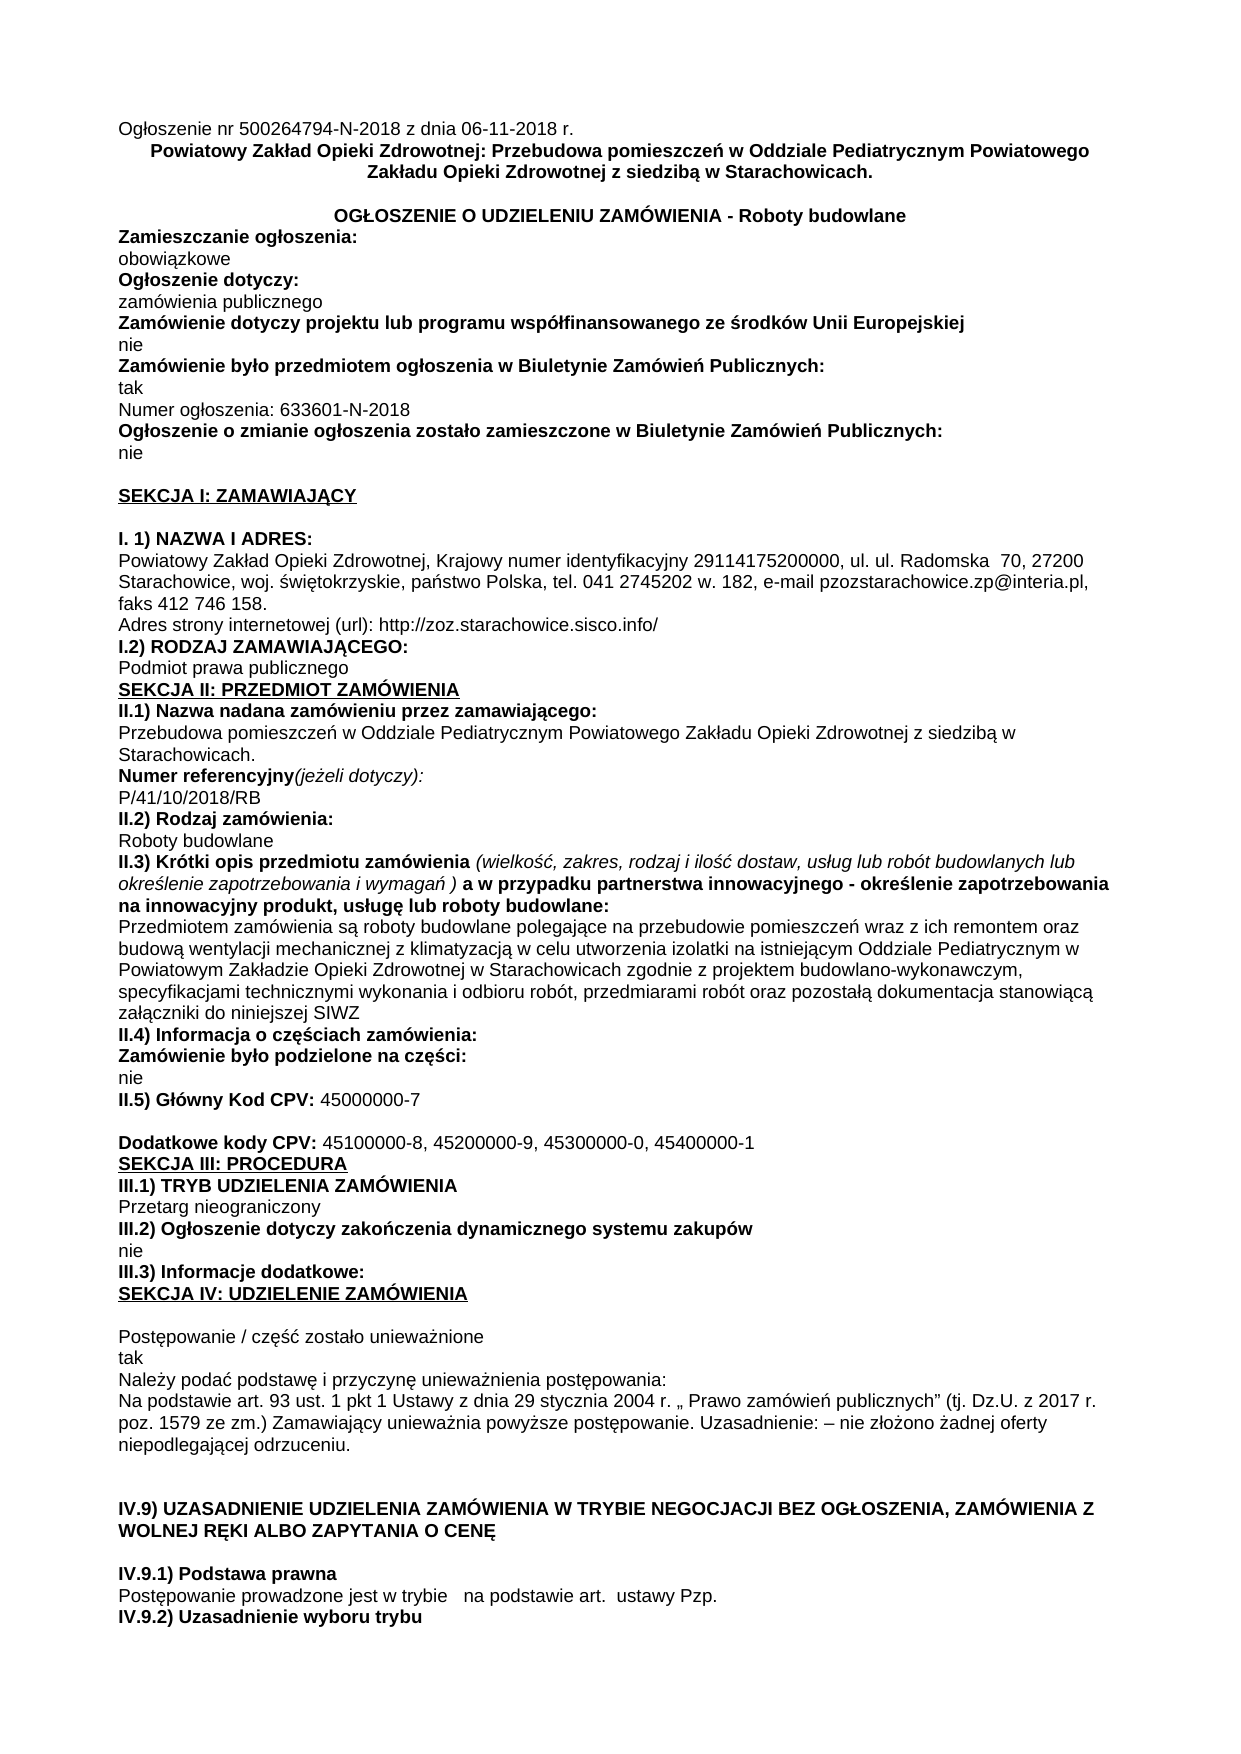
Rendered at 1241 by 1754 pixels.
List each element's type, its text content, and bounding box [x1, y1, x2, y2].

text IV.9.2) Uzasadnienie wyboru trybu [118, 1606, 1122, 1627]
text nie [118, 1067, 1122, 1088]
text Numer referencyjny(jeżeli dotyczy): [118, 765, 1122, 787]
text Ogłoszenie nr 500264794-N-2018 z dnia 06-11-2018 r. [118, 118, 1122, 140]
text IV.9) UZASADNIENIE UDZIELENIA ZAMÓWIENIA W TRYBIE NEGOCJACJI BEZ OGŁOSZENIA, ZAMÓWIENIA Z WOLNEJ RĘKI ALBO ZAPYTANIA O CENĘ [118, 1498, 1122, 1541]
text II.3) Krótki opis przedmiotu zamówienia (wielkość, zakres, rodzaj i ilość dostaw, usług lub robót budowlanych lub określenie zapotrzebowania i wymagań ) a w przypadku partnerstwa innowacyjnego - określenie zapotrzebowania na innowacyjny produkt, usługę lub roboty budowlane: [118, 851, 1122, 916]
text zamówienia publicznego [118, 291, 1122, 312]
text nie [118, 1239, 1122, 1261]
text Przedmiotem zamówienia są roboty budowlane polegające na przebudowie pomieszczeń wraz z ich remontem oraz budową wentylacji mechanicznej z klimatyzacją w celu utworzenia izolatki na istniejącym Oddziale Pediatrycznym w Powiatowym Zakładzie Opieki Zdrowotnej w Starachowicach zgodnie z projektem budowlano-wykonawczym, specyfikacjami technicznymi wykonania i odbioru robót, przedmiarami robót oraz pozostałą dokumentacja stanowiącą załączniki do niniejszej SIWZ [118, 916, 1122, 1024]
text nie [118, 334, 1122, 355]
text III.2) Ogłoszenie dotyczy zakończenia dynamicznego systemu zakupów [118, 1218, 1122, 1239]
text III.3) Informacje dodatkowe: [118, 1261, 1122, 1282]
text SEKCJA I: ZAMAWIAJĄCY [118, 485, 1122, 506]
text Zamówienie było przedmiotem ogłoszenia w Biuletynie Zamówień Publicznych: [118, 355, 1122, 377]
text obowiązkowe [118, 247, 1122, 269]
text Ogłoszenie o zmianie ogłoszenia zostało zamieszczone w Biuletynie Zamówień Publicznych: [118, 420, 1122, 442]
text III.1) TRYB UDZIELENIA ZAMÓWIENIA [118, 1175, 1122, 1196]
text Zamieszczanie ogłoszenia: [118, 226, 1122, 247]
text Zamówienie dotyczy projektu lub programu współfinansowanego ze środków Unii Europejskiej [118, 312, 1122, 334]
text Powiatowy Zakład Opieki Zdrowotnej, Krajowy numer identyfikacyjny 29114175200000, ul. ul. Radomska 70, 27200 Starachowice, woj. świętokrzyskie, państwo Polska, tel. 041 2745202 w. 182, e-mail pzozstarachowice.zp@interia.pl, faks 412 746 158. Adres strony internetowej (url): http://zoz.starachowice.sisco.info/ [118, 549, 1122, 636]
text Powiatowy Zakład Opieki Zdrowotnej: Przebudowa pomieszczeń w Oddziale Pediatrycznym Powiatowego Zakładu Opieki Zdrowotnej z siedzibą w Starachowicach. OGŁOSZENIE O UDZIELENIU ZAMÓWIENIA - Roboty budowlane [118, 140, 1122, 226]
text II.5) Główny Kod CPV: 45000000-7 [118, 1088, 1122, 1110]
text Roboty budowlane [118, 830, 1122, 851]
text II.1) Nazwa nadana zamówieniu przez zamawiającego: [118, 700, 1122, 722]
text II.4) Informacja o częściach zamówienia: Zamówienie było podzielone na części: [118, 1024, 1122, 1067]
text Postępowanie prowadzone jest w trybie na podstawie art. ustawy Pzp. [118, 1584, 1122, 1606]
text II.2) Rodzaj zamówienia: [118, 808, 1122, 830]
text nie [118, 442, 1122, 463]
text SEKCJA IV: UDZIELENIE ZAMÓWIENIA [118, 1282, 1122, 1304]
text P/41/10/2018/RB [118, 787, 1122, 808]
text IV.9.1) Podstawa prawna [118, 1563, 1122, 1584]
text I.2) RODZAJ ZAMAWIAJĄCEGO: [118, 636, 1122, 657]
text Podmiot prawa publicznego [118, 657, 1122, 679]
text SEKCJA III: PROCEDURA [118, 1153, 1122, 1175]
text tak Numer ogłoszenia: 633601-N-2018 [118, 377, 1122, 420]
text I. 1) NAZWA I ADRES: [118, 528, 1122, 549]
text Przebudowa pomieszczeń w Oddziale Pediatrycznym Powiatowego Zakładu Opieki Zdrowotnej z siedzibą w Starachowicach. [118, 722, 1122, 765]
text Dodatkowe kody CPV: 45100000-8, 45200000-9, 45300000-0, 45400000-1 [118, 1132, 1122, 1153]
text Ogłoszenie dotyczy: [118, 269, 1122, 291]
text SEKCJA II: PRZEDMIOT ZAMÓWIENIA [118, 679, 1122, 700]
text Przetarg nieograniczony [118, 1196, 1122, 1218]
